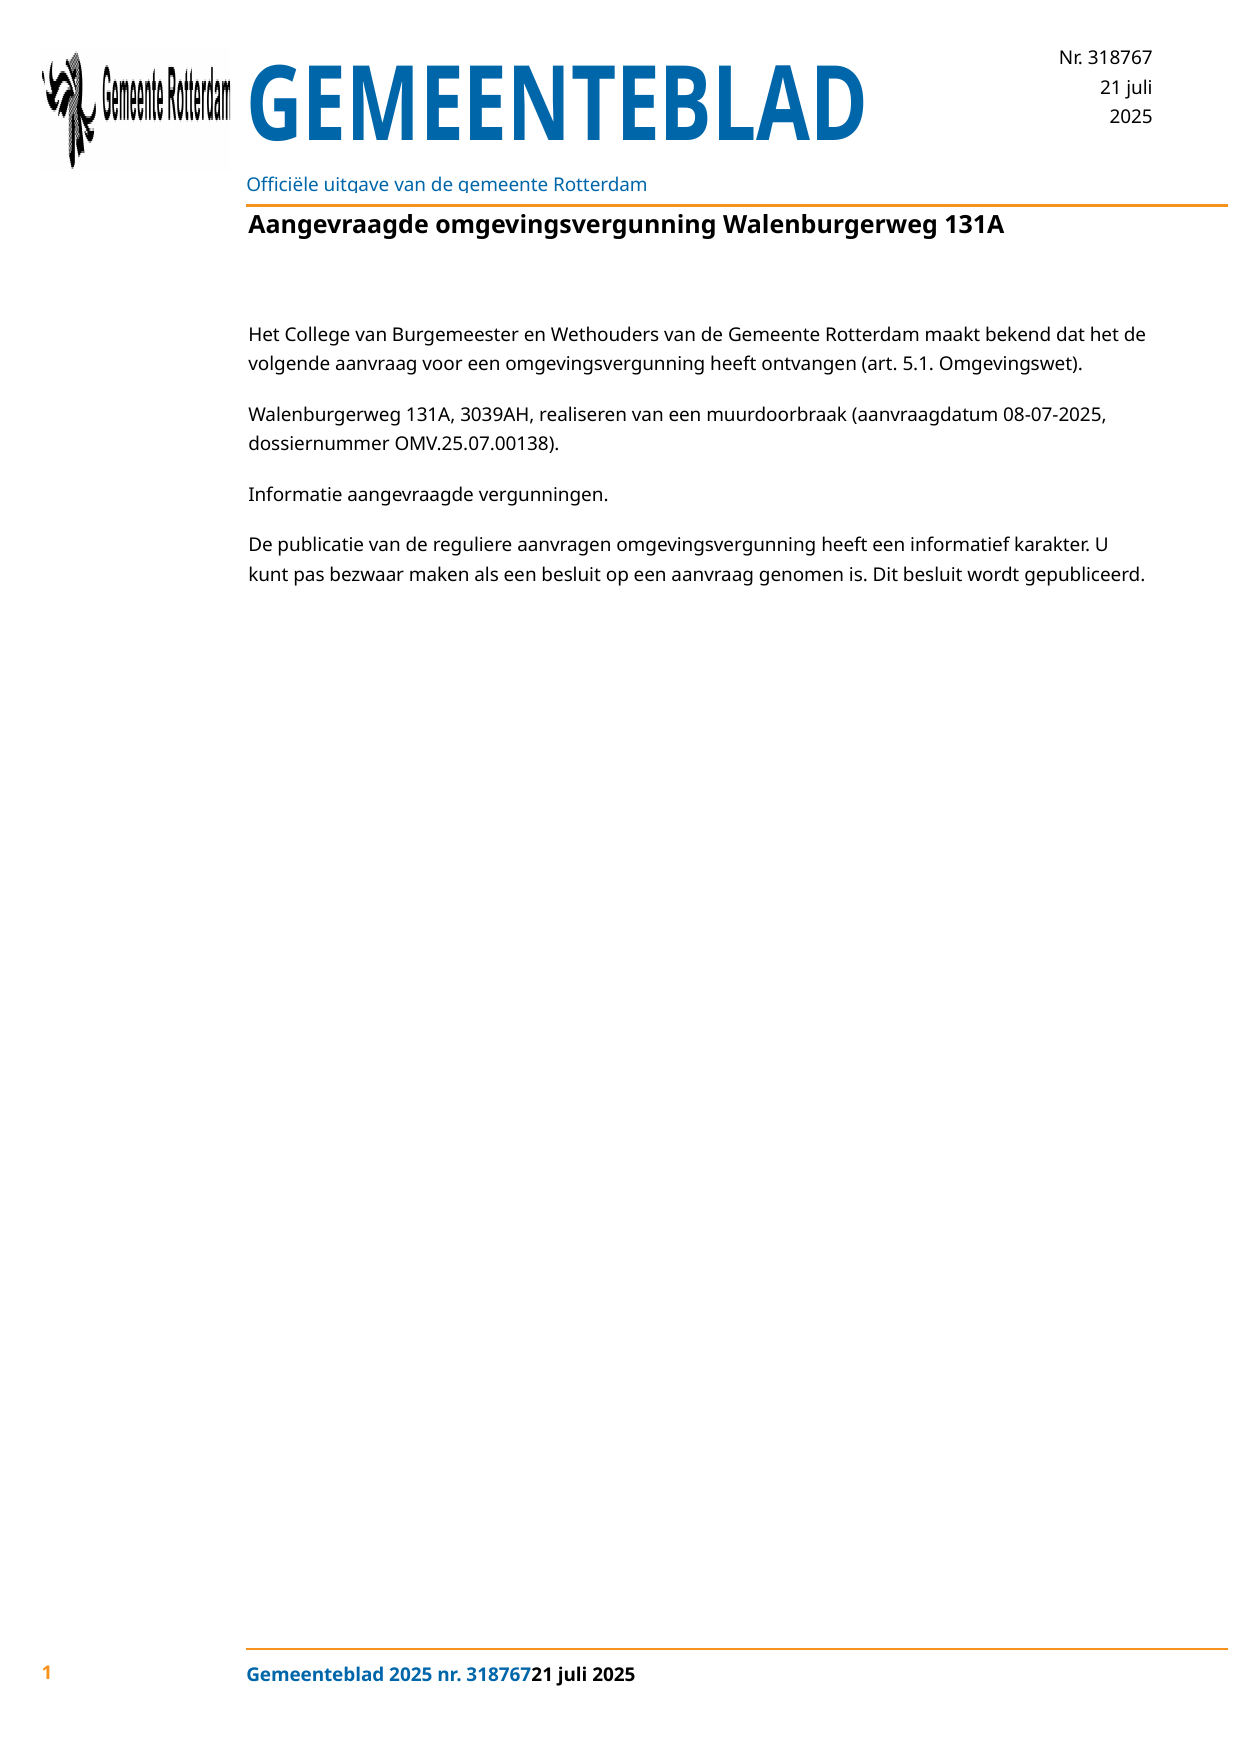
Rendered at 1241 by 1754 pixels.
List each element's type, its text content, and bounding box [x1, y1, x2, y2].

text Aangevraagde omgevingsvergunning Walenburgerweg 131A [248, 207, 1152, 241]
text Walenburgerweg 131A, 3039AH, realiseren van een muurdoorbraak (aanvraagdatum 08-07-2025, dossiernummer OMV.25.07.00138). [248, 401, 1152, 456]
text De publicatie van de reguliere aanvragen omgevingsvergunning heeft een informatief karakter. U kunt pas bezwaar maken als een besluit op een aanvraag genomen is. Dit besluit wordt gepubliceerd. [248, 531, 1152, 586]
text Het College van Burgemeester en Wethouders van de Gemeente Rotterdam maakt bekend dat het de volgende aanvraag voor een omgevingsvergunning heeft ontvangen (art. 5.1. Omgevingswet). [248, 321, 1152, 376]
picture [41, 47, 231, 172]
text Informatie aangevraagde vergunningen. [248, 481, 1152, 506]
